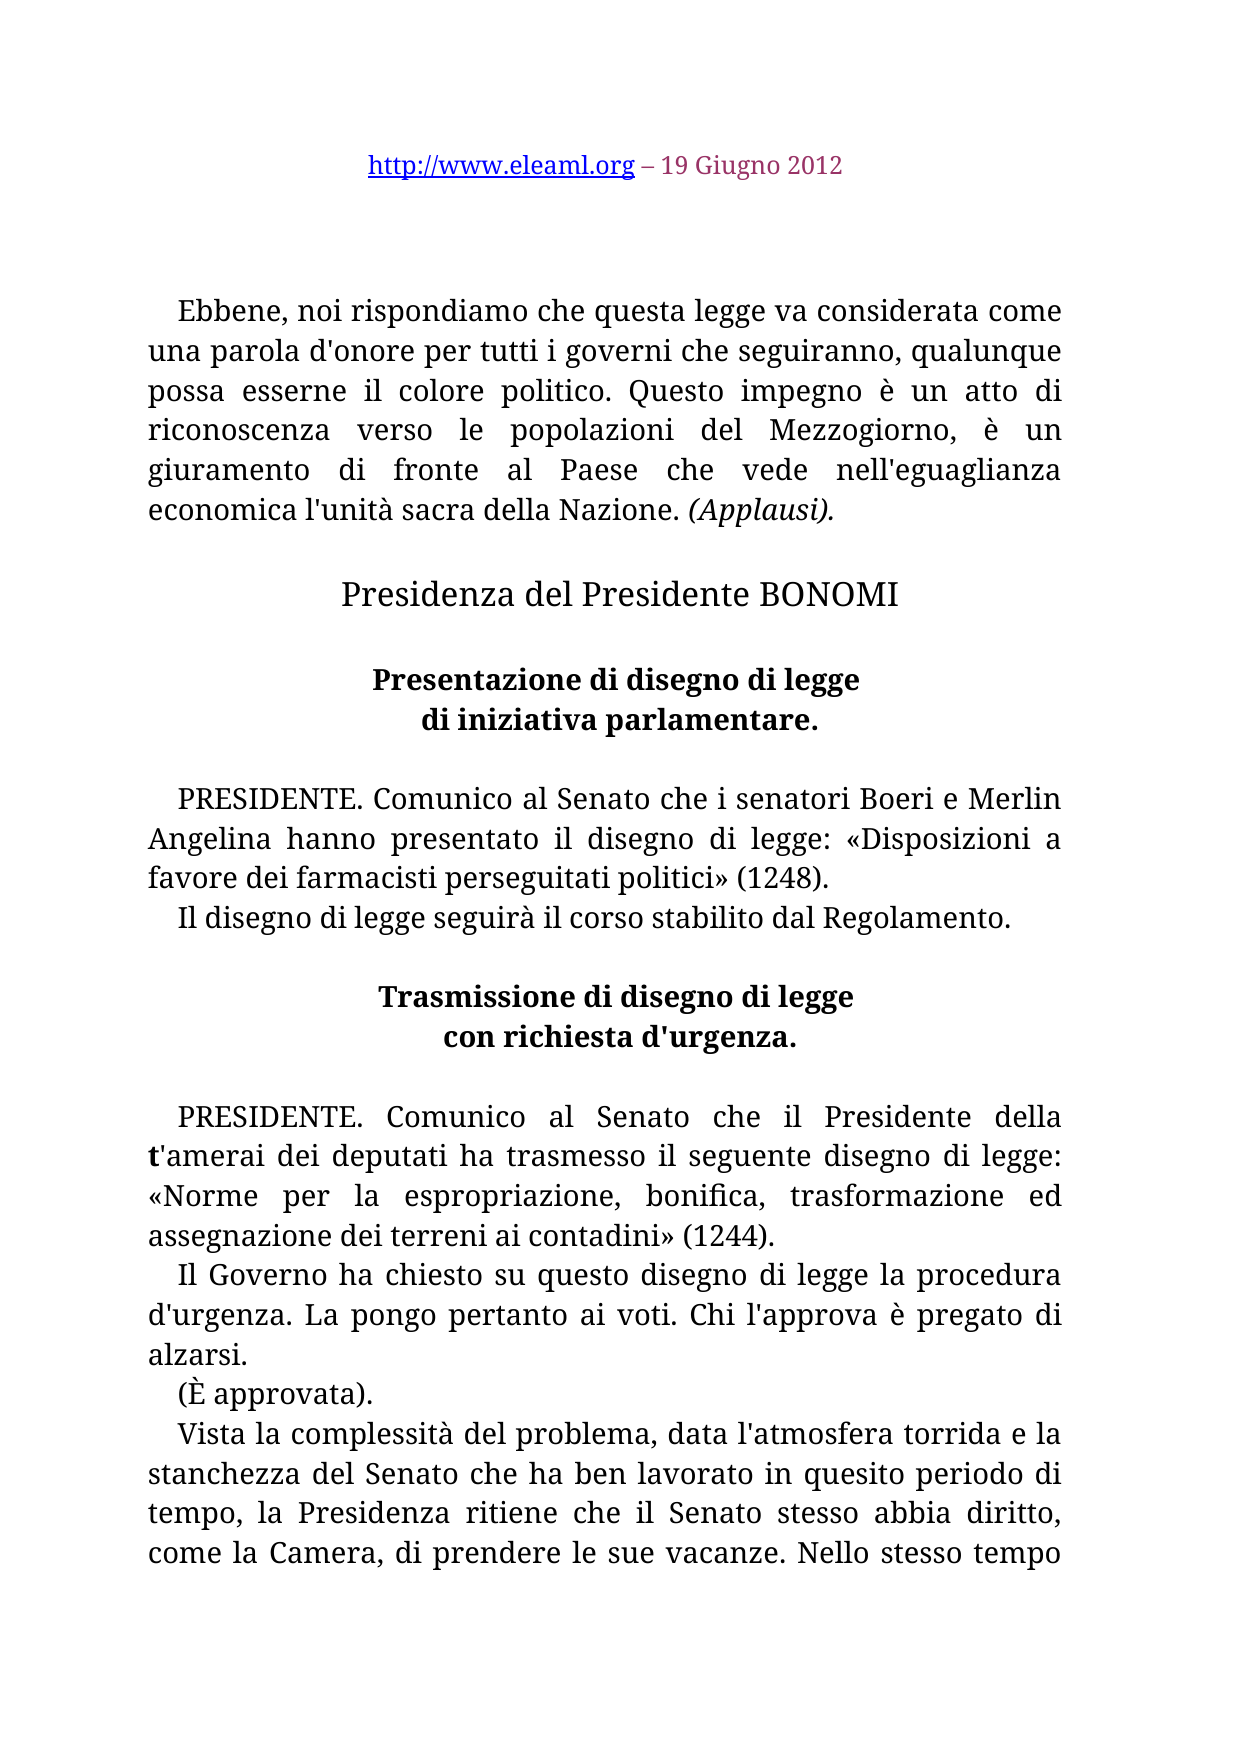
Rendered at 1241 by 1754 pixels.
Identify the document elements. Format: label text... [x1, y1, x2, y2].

text (È approvata). [148, 1374, 1063, 1413]
text PRESIDENTE. Comunico al Senato che il Presidente della t'amerai dei deputati ha trasmesso il seguente disegno di legge: «Norme per la espropriazione, bonifica, trasformazione ed assegnazione dei terreni ai contadini» (1244). [148, 1096, 1063, 1254]
text di iniziativa parlamentare. [148, 699, 1063, 739]
text Ebbene, noi rispondiamo che questa legge va considerata come una parola d'onore per tutti i governi che seguiranno, qualunque possa esserne il colore politico. Questo impegno è un atto di riconoscenza verso le popolazioni del Mezzogiorno, è un giuramento di fronte al Paese che vede nell'eguaglianza economica l'unità sacra della Nazione. (Applausi). [148, 291, 1063, 529]
text Presentazione di disegno di legge [148, 659, 1063, 699]
text Vista la complessità del problema, data l'atmosfera torrida e la stanchezza del Senato che ha ben lavorato in quesito periodo di tempo, la Presidenza ritiene che il Senato stesso abbia diritto, come la Camera, di prendere le sue vacanze. Nello stesso tempo [148, 1413, 1063, 1572]
text PRESIDENTE. Comunico al Senato che i senatori Boeri e Merlin Angelina hanno presentato il disegno di legge: «Disposizioni a favore dei farmacisti perseguitati politici» (1248). [148, 778, 1063, 897]
text Presidenza del Presidente BONOMI [148, 571, 1063, 617]
text con richiesta d'urgenza. [148, 1016, 1063, 1056]
text Il disegno di legge seguirà il corso stabilito dal Regolamento. [148, 897, 1063, 937]
text Trasmissione di disegno di legge [148, 977, 1063, 1016]
text Il Governo ha chiesto su questo disegno di legge la procedura d'urgenza. La pongo pertanto ai voti. Chi l'approva è pregato di alzarsi. [148, 1254, 1063, 1374]
